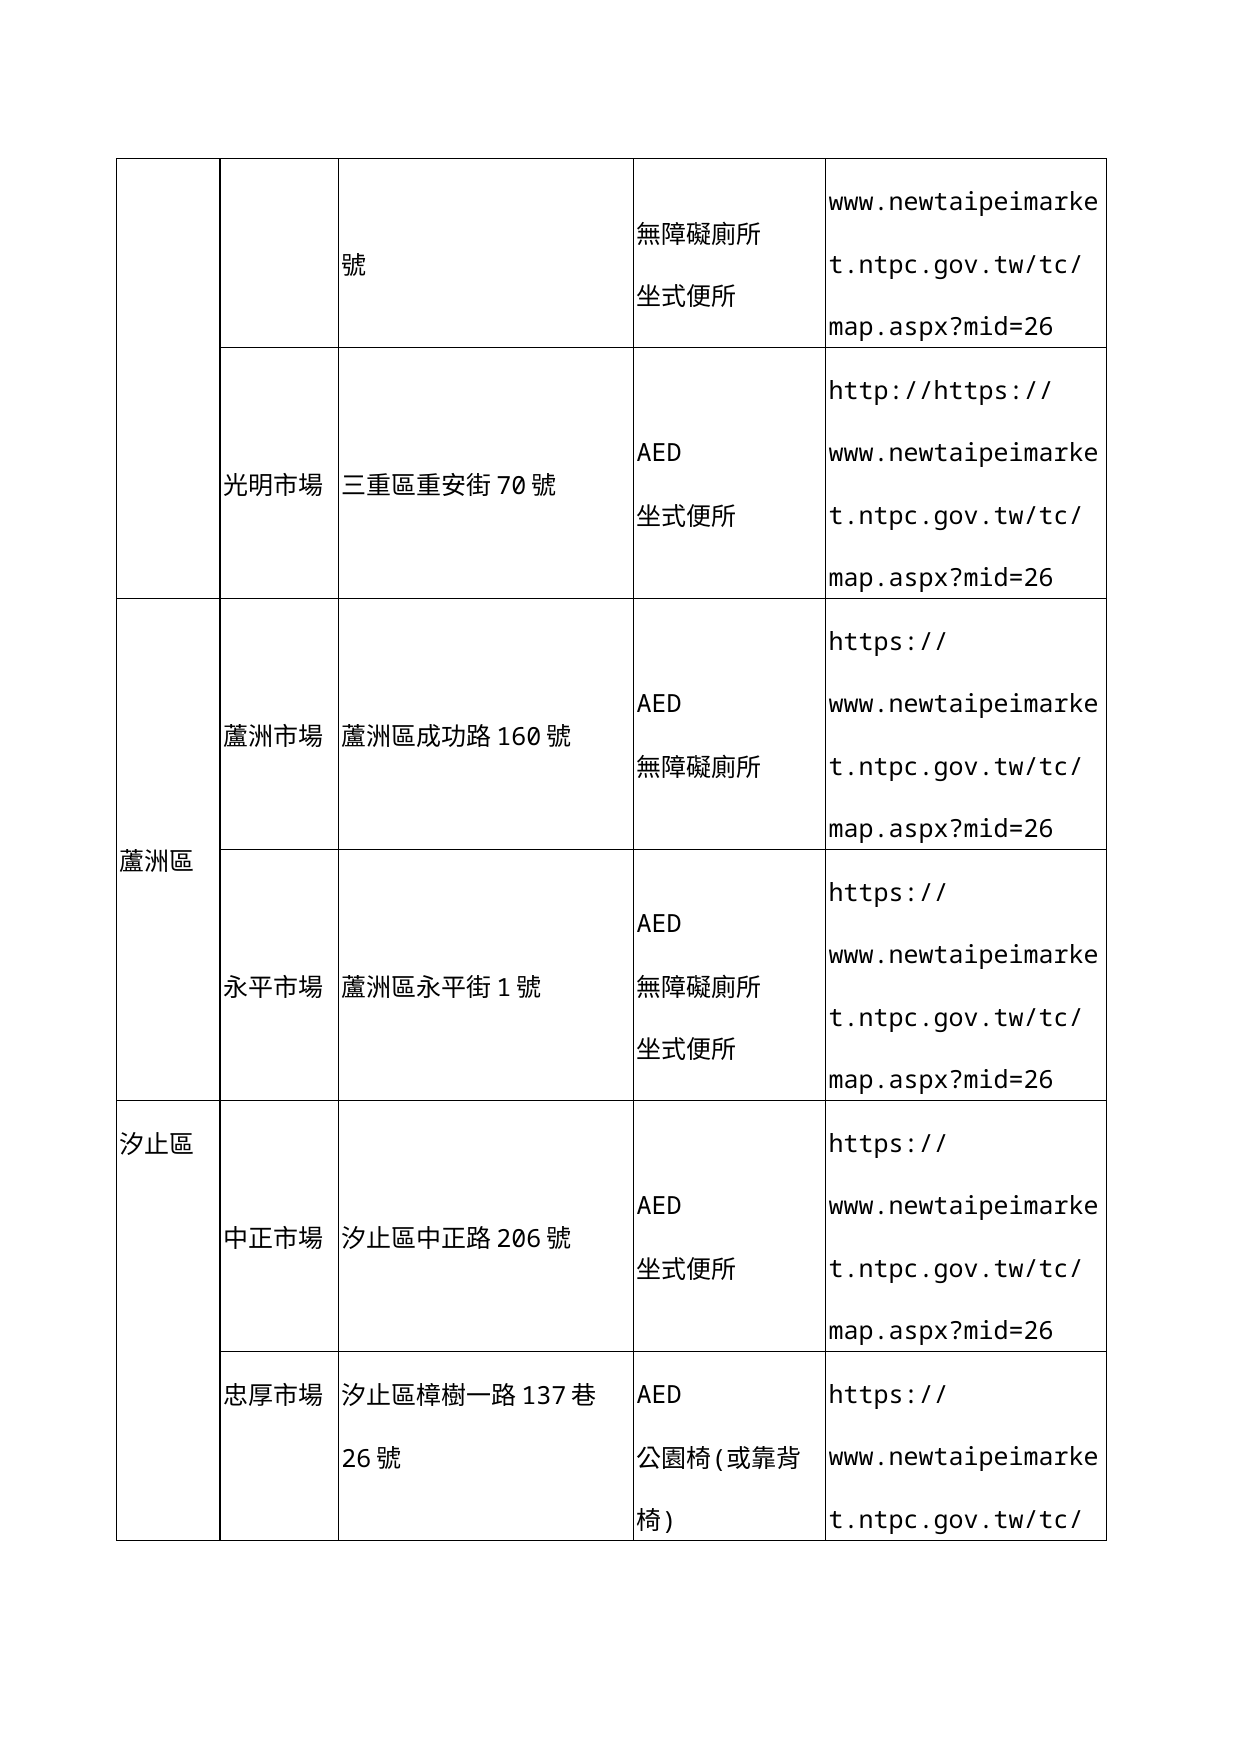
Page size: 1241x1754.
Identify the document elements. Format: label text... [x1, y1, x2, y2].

table_cell https://www.newtaipeimarket.ntpc.gov.tw/tc/map.aspx?mid=26 [826, 850, 1106, 1100]
table_cell 三重區重安街70號 [339, 348, 633, 598]
table_cell https://www.newtaipeimarket.ntpc.gov.tw/tc/map.aspx?mid=26 [826, 1101, 1106, 1351]
table_cell 忠厚市場 [221, 1352, 338, 1539]
table_cell 汐止區 [117, 1101, 219, 1539]
table_cell AED 坐式便所 [634, 348, 825, 598]
table_cell https://www.newtaipeimarket.ntpc.gov.tw/tc/ [826, 1352, 1106, 1539]
table_cell 蘆洲區成功路160號 [339, 599, 633, 849]
table_cell 蘆洲市場 [221, 599, 338, 849]
table_cell [117, 159, 219, 598]
table_cell www.newtaipeimarket.ntpc.gov.tw/tc/map.aspx?mid=26 [826, 159, 1106, 347]
table_cell http://https://www.newtaipeimarket.ntpc.gov.tw/tc/map.aspx?mid=26 [826, 348, 1106, 598]
table_cell 汐止區樟樹一路137巷26號 [339, 1352, 633, 1539]
table_cell AED 無障礙廁所 [634, 599, 825, 849]
table_cell AED 無障礙廁所 坐式便所 [634, 850, 825, 1100]
table_cell 蘆洲區永平街1號 [339, 850, 633, 1100]
table_cell 中正市場 [221, 1101, 338, 1351]
table_cell https://www.newtaipeimarket.ntpc.gov.tw/tc/map.aspx?mid=26 [826, 599, 1106, 849]
table_cell 光明市場 [221, 348, 338, 598]
table_cell 蘆洲區 [117, 599, 219, 1100]
table_cell 永平市場 [221, 850, 338, 1100]
table_cell [221, 159, 338, 347]
table_cell 號 [339, 159, 633, 347]
table_cell AED 公園椅(或靠背椅) [634, 1352, 825, 1539]
table_cell 汐止區中正路206號 [339, 1101, 633, 1351]
table_cell 無障礙廁所 坐式便所 [634, 159, 825, 347]
table_cell AED 坐式便所 [634, 1101, 825, 1351]
